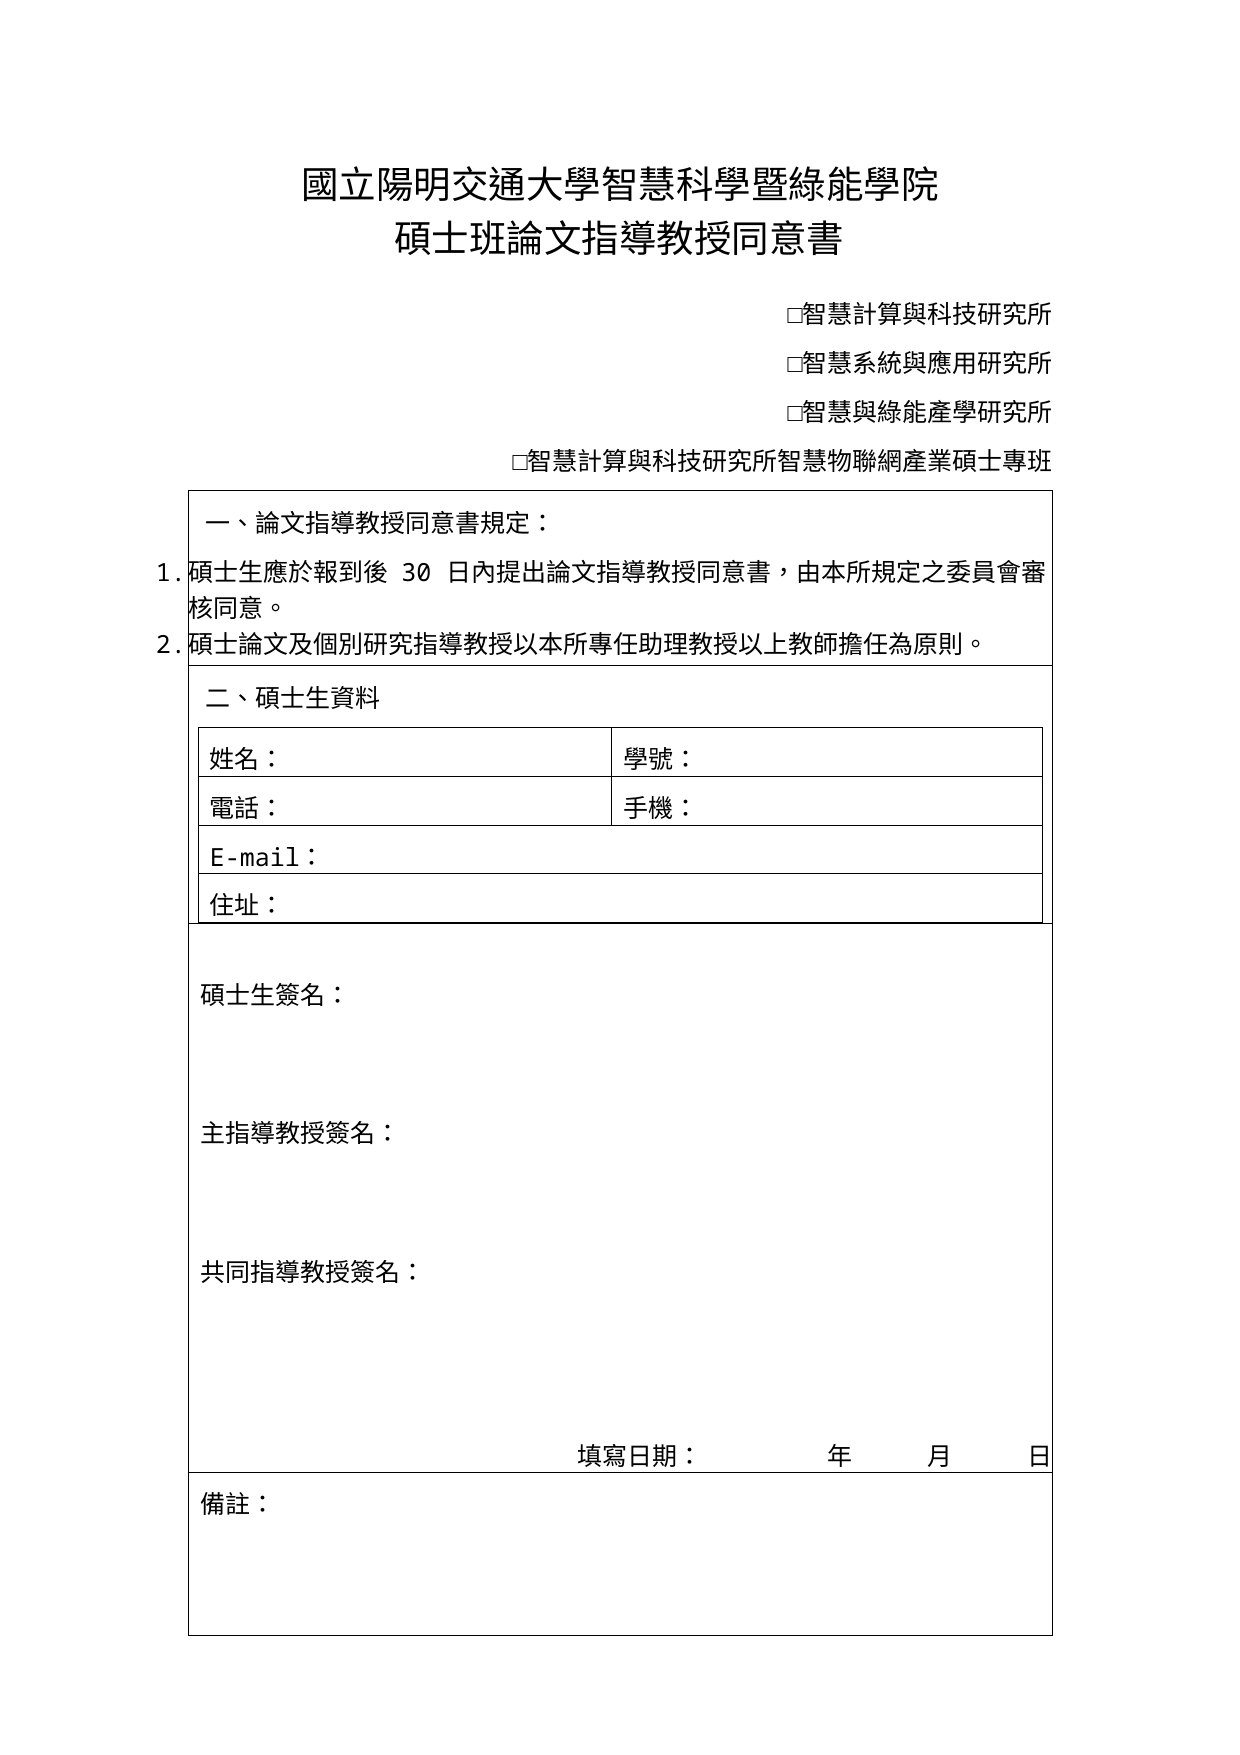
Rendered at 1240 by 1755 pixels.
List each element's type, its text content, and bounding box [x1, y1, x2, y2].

text □智慧與綠能產學研究所 [175, 392, 1052, 428]
table_cell 手機： [612, 777, 1042, 824]
text □智慧系統與應用研究所 [175, 343, 1052, 380]
table_cell 備註： [189, 1473, 1052, 1634]
table_header 姓名： [199, 728, 611, 776]
table_cell 電話： [199, 777, 611, 824]
text □智慧計算與科技研究所 [175, 295, 1052, 331]
table_cell 二、碩士生資料 [189, 666, 1052, 923]
text 國立陽明交通大學智慧科學暨綠能學院碩士班論文指導教授同意書 [301, 155, 939, 263]
table_cell 碩士生簽名： 主指導教授簽名： 共同指導教授簽名： 填寫日期： 年 月 日 [189, 924, 1052, 1472]
table_header 學號： [612, 728, 1042, 776]
table_header 一、論文指導教授同意書規定： 碩士生應於報到後 30 日內提出論文指導教授同意書，由本所規定之委員會審核同意。 碩士論文及個別研究指導教授以本所專任助理教授以上教師擔任為原則。 [189, 491, 1052, 665]
text □智慧計算與科技研究所智慧物聯網產業碩士專班 [175, 441, 1052, 477]
table_cell 住址： [199, 874, 1042, 922]
table_cell E-mail： [199, 826, 1042, 873]
